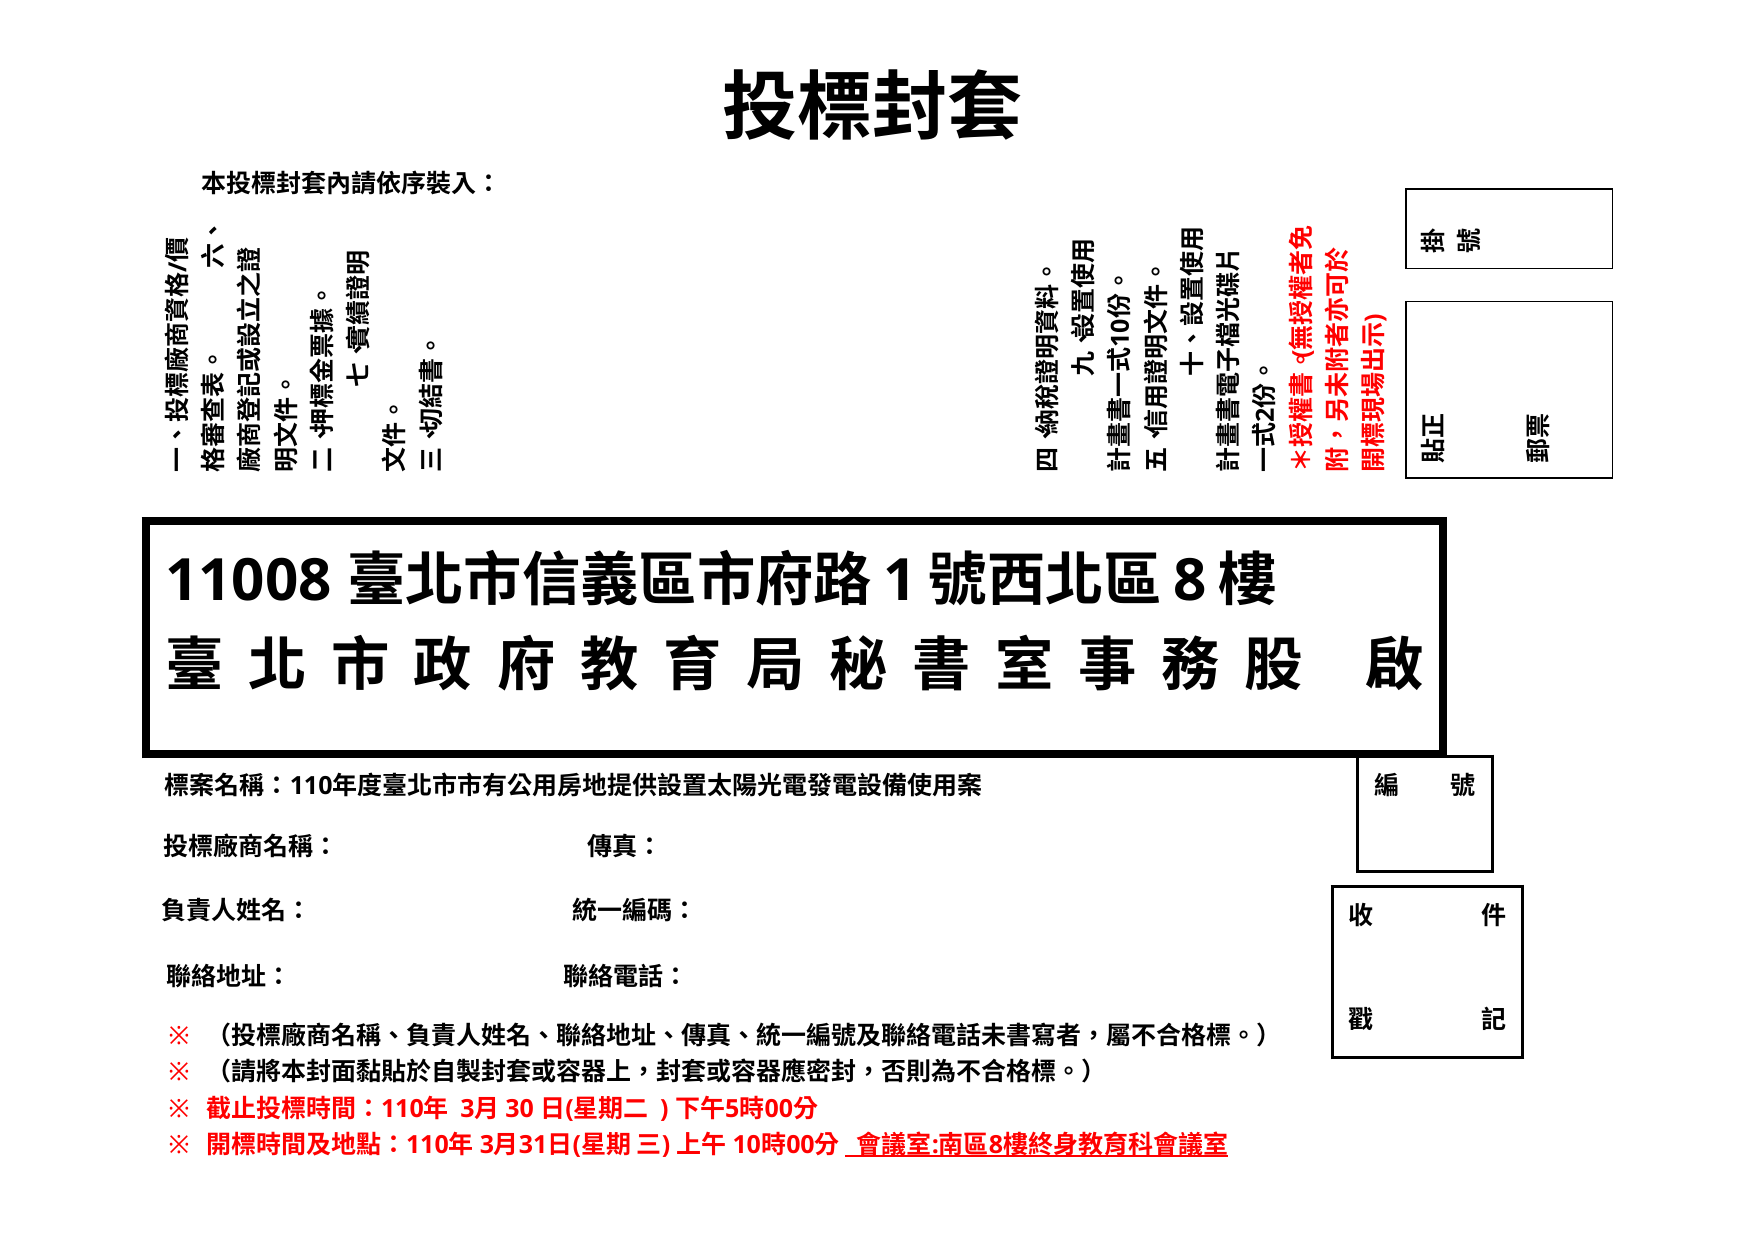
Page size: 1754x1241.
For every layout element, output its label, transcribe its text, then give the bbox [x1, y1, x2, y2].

text 戳記 [1349, 999, 1506, 1036]
list （投標廠商名稱、負責人姓名、聯絡地址、傳真、統一編號及聯絡電話未書寫者，屬不合格標。） [168, 1016, 1301, 1052]
text 負責人姓名： 統一編碼： [161, 890, 1106, 926]
text 聯絡地址： 聯絡電話： [166, 957, 1092, 993]
text 標案名稱：110年度臺北市市有公用房地提供設置太陽光電發電設備使用案 [164, 765, 1225, 801]
text 11008 臺北市信義區市府路1號西北區8樓 [165, 533, 1424, 617]
list 截止投標時間：110年 3月 30 日(星期二 ) 下午5時00分 [168, 1088, 1301, 1124]
text 投標封套 [165, 46, 1579, 144]
text 收件 [1349, 895, 1506, 931]
text 臺北市政府教育局秘書室事務股 啟 [165, 617, 1424, 702]
list 開標時間及地點：110年 3月31日(星期 三) 上午 10時00分 會議室:南區8樓終身教育科會議室 [168, 1124, 1301, 1158]
list （請將本封面黏貼於自製封套或容器上，封套或容器應密封，否則為不合格標。） [168, 1052, 1301, 1088]
text 本投標封套內請依序裝入： [198, 164, 505, 200]
text 投標廠商名稱： 傳真： [163, 826, 1051, 862]
text 編 號 [1374, 765, 1476, 801]
